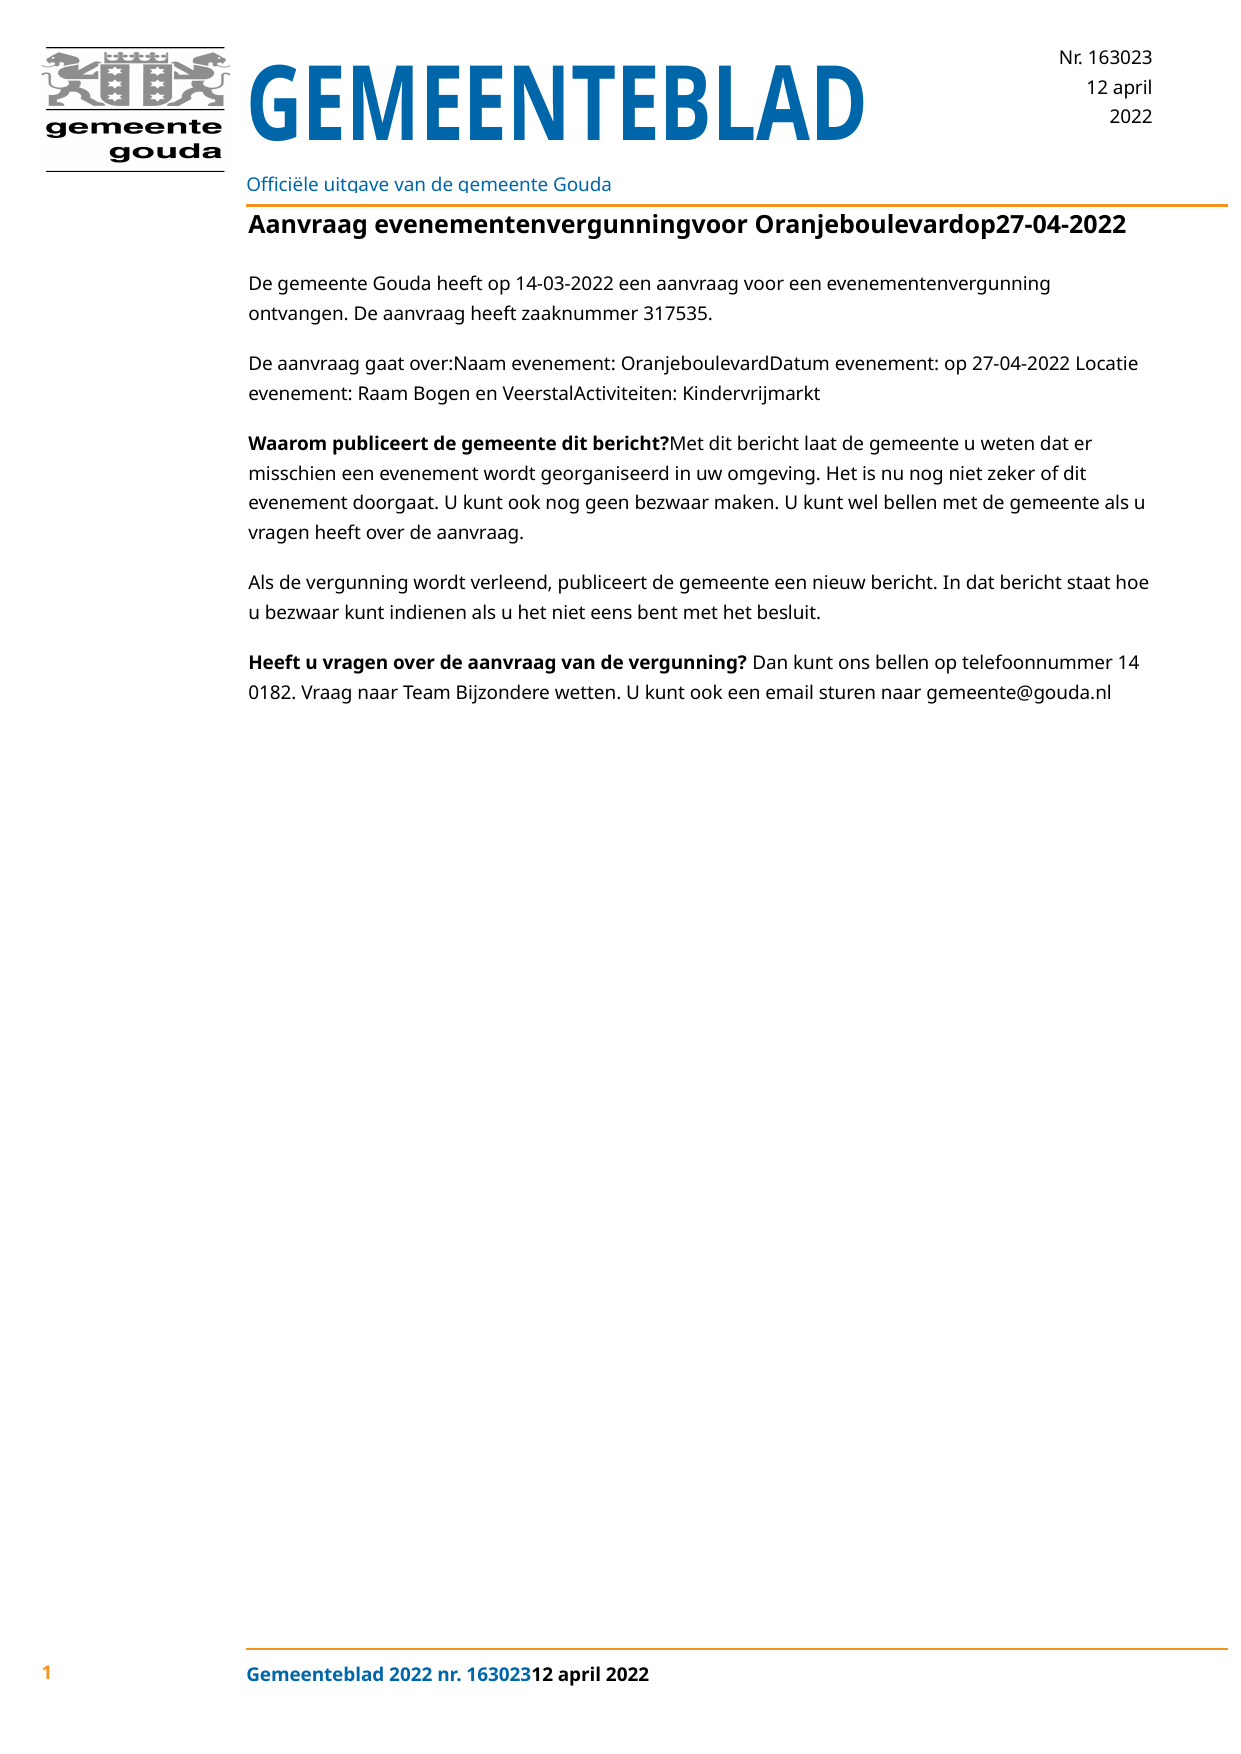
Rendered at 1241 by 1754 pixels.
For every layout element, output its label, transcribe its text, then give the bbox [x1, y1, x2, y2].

text Waarom publiceert de gemeente dit bericht?Met dit bericht laat de gemeente u weten dat er misschien een evenement wordt georganiseerd in uw omgeving. Het is nu nog niet zeker of dit evenement doorgaat. U kunt ook nog geen bezwaar maken. U kunt wel bellen met de gemeente als u vragen heeft over de aanvraag. [248, 430, 1152, 545]
text Aanvraag evenementenvergunningvoor Oranjeboulevardop27-04-2022 [248, 207, 1152, 241]
text Heeft u vragen over de aanvraag van de vergunning? Dan kunt ons bellen op telefoonnummer 14 0182. Vraag naar Team Bijzondere wetten. U kunt ook een email sturen naar gemeente@gouda.nl [248, 649, 1152, 705]
text Als de vergunning wordt verleend, publiceert de gemeente een nieuw bericht. In dat bericht staat hoe u bezwaar kunt indienen als u het niet eens bent met het besluit. [248, 569, 1152, 625]
text De gemeente Gouda heeft op 14-03-2022 een aanvraag voor een evenementenvergunning ontvangen. De aanvraag heeft zaaknummer 317535. [248, 270, 1152, 326]
picture [41, 47, 231, 172]
text De aanvraag gaat over:Naam evenement: OranjeboulevardDatum evenement: op 27-04-2022 Locatie evenement: Raam Bogen en VeerstalActiviteiten: Kindervrijmarkt [248, 350, 1152, 406]
